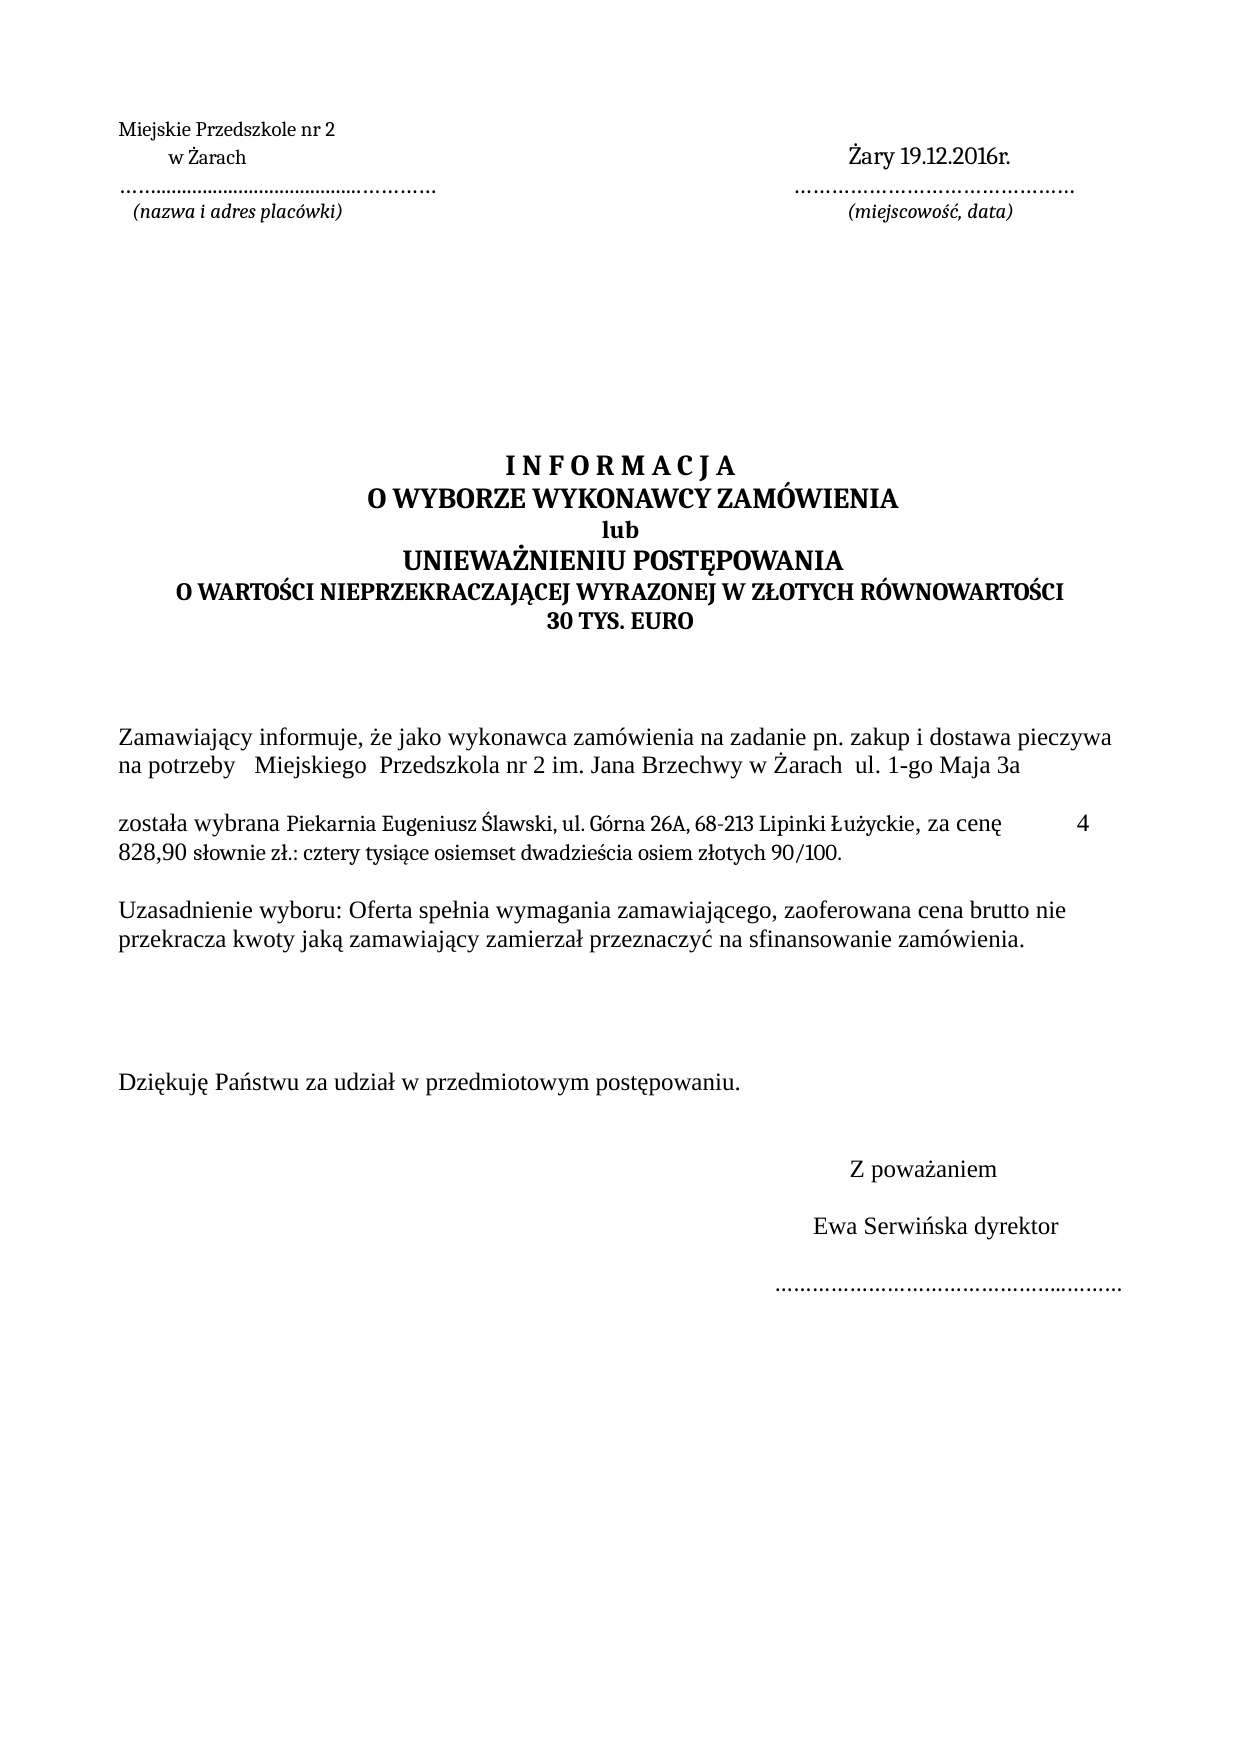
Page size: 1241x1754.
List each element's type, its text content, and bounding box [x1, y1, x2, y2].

text O WARTOŚCI NIEPRZEKRACZAJĄCEJ WYRAZONEJ W ZŁOTYCH RÓWNOWARTOŚCI 30 TYS. EURO [118, 578, 1122, 636]
text w Żarach Żary 19.12.2016r. ……........................................………… ……………………………………… [118, 142, 1122, 199]
text Z poważaniem [118, 1154, 1122, 1182]
text (nazwa i adres placówki) (miejscowość, data) [118, 199, 1122, 223]
text ………………………………………..……… [118, 1269, 1122, 1297]
text Uzasadnienie wyboru: Oferta spełnia wymagania zamawiającego, zaoferowana cena brutto nie przekracza kwoty jaką zamawiający zamierzał przeznaczyć na sfinansowanie zamówienia. [118, 895, 1122, 952]
text została wybrana Piekarnia Eugeniusz Ślawski, ul. Górna 26A, 68-213 Lipinki Łużyckie, za cenę 4 828,90 słownie zł.: cztery tysiące osiemset dwadzieścia osiem złotych 90/100. [118, 808, 1122, 866]
text Miejskie Przedszkole nr 2 [118, 118, 1122, 142]
text I N F O R M A C J A [118, 449, 1122, 482]
text Zamawiający informuje, że jako wykonawca zamówienia na zadanie pn. zakup i dostawa pieczywa na potrzeby Miejskiego Przedszkola nr 2 im. Jana Brzechwy w Żarach ul. 1-go Maja 3a [118, 722, 1122, 779]
text Dziękuję Państwu za udział w przedmiotowym postępowaniu. [118, 1067, 1122, 1096]
text Ewa Serwińska dyrektor [118, 1211, 1122, 1240]
text O WYBORZE WYKONAWCY ZAMÓWIENIA [118, 482, 1122, 516]
text lub [118, 516, 1122, 544]
text UNIEWAŻNIENIU POSTĘPOWANIA [118, 544, 1122, 578]
